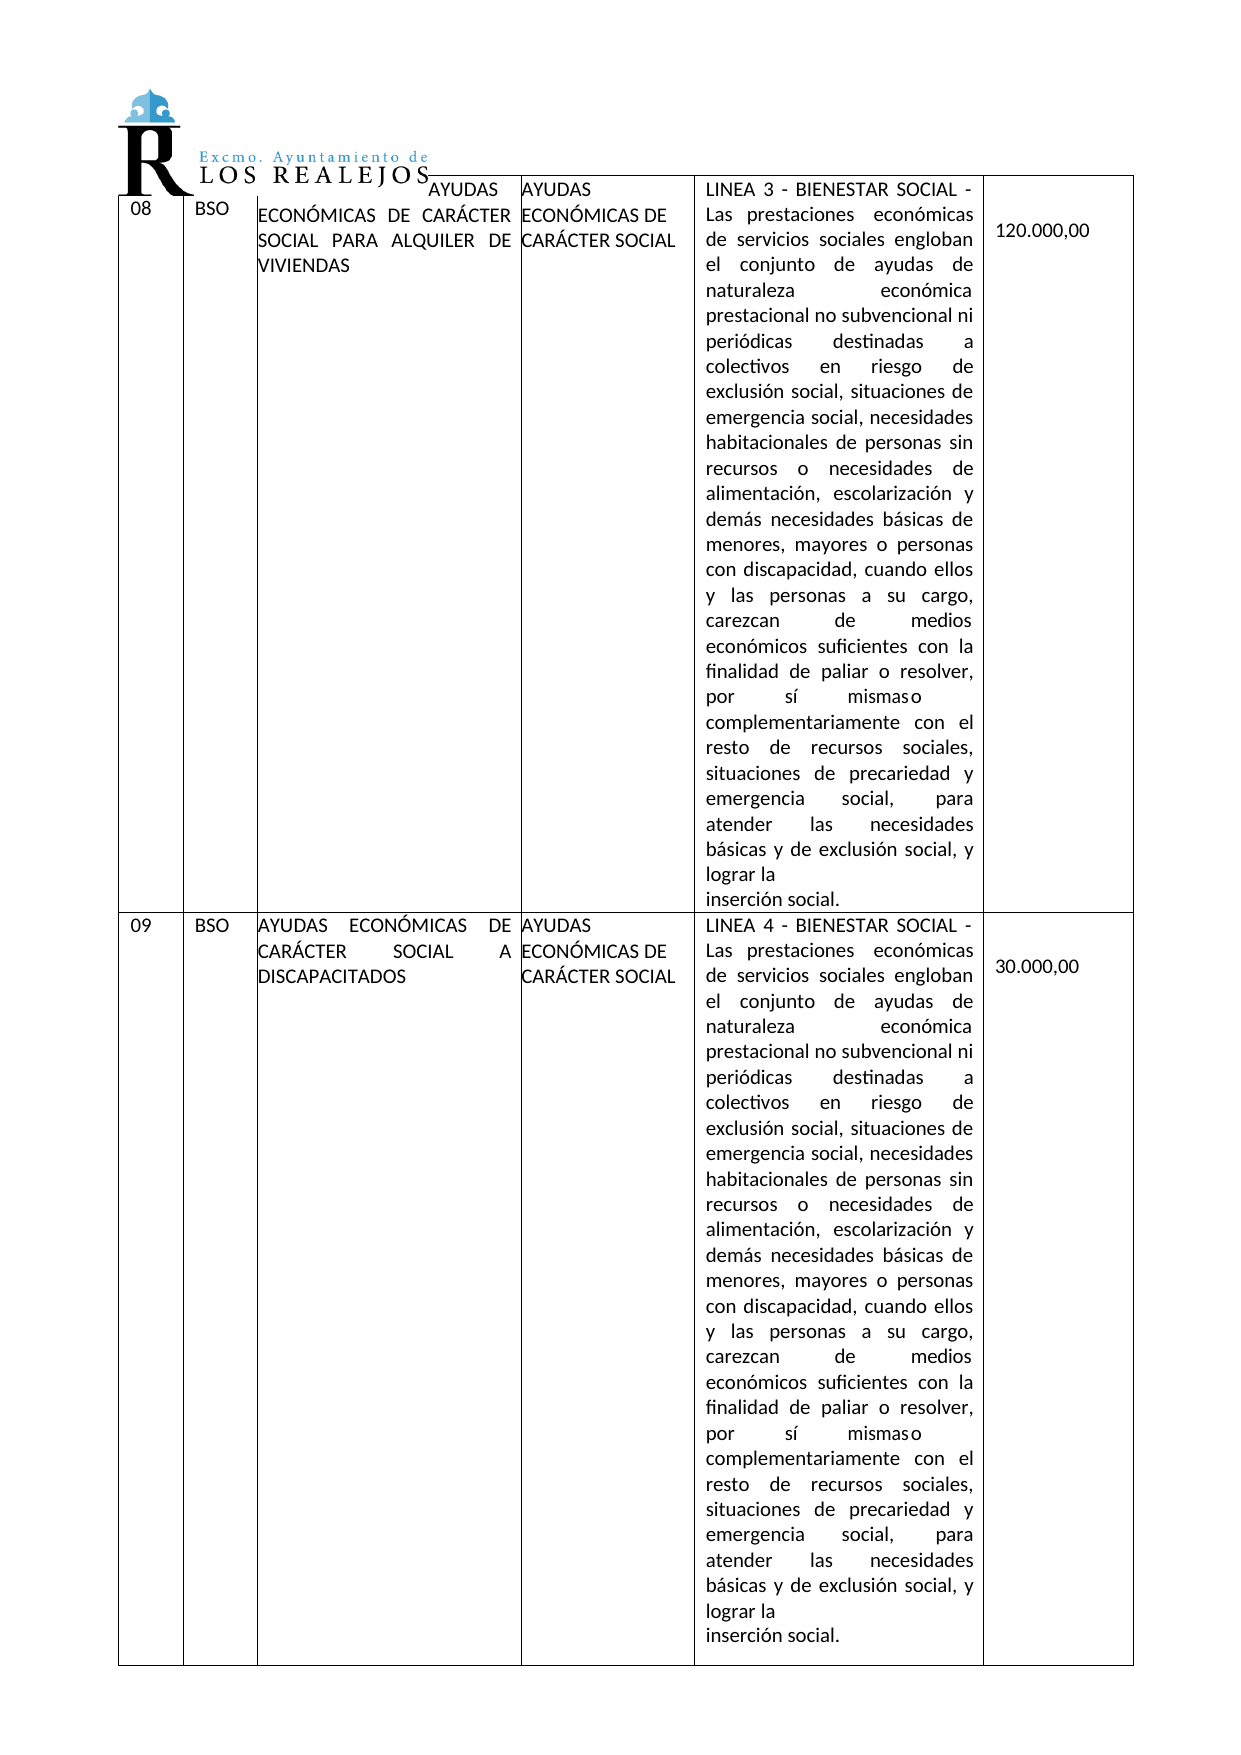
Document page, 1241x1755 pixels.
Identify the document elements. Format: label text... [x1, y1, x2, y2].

table_header LINEA 3 - BIENESTAR SOCIAL - Las prestaciones económicas de servicios sociales engloban el conjunto de ayudas de naturaleza económica prestacional no subvencional ni periódicas destinadas a colectivos en riesgo de exclusión social, situaciones de emergencia social, necesidades habitacionales de personas sin recursos o necesidades de alimentación, escolarización y demás necesidades básicas de menores, mayores o personas con discapacidad, cuando ellos y las personas a su cargo, carezcan de medios económicos suficientes con la finalidad de paliar o resolver, por sí mismas o complementariamente con el resto de recursos sociales, situaciones de precariedad y emergencia social, para atender las necesidades básicas y de exclusión social, y lograr la inserción social. [695, 176, 983, 912]
table_header AYUDAS ECONÓMICAS DE CARÁCTER SOCIAL PARA ALQUILER DE VIVIENDAS [258, 176, 521, 912]
table_cell 09 [119, 913, 183, 1664]
table_header AYUDAS ECONÓMICAS DE CARÁCTER SOCIAL [522, 176, 694, 912]
table_cell LINEA 4 - BIENESTAR SOCIAL - Las prestaciones económicas de servicios sociales engloban el conjunto de ayudas de naturaleza económica prestacional no subvencional ni periódicas destinadas a colectivos en riesgo de exclusión social, situaciones de emergencia social, necesidades habitacionales de personas sin recursos o necesidades de alimentación, escolarización y demás necesidades básicas de menores, mayores o personas con discapacidad, cuando ellos y las personas a su cargo, carezcan de medios económicos suficientes con la finalidad de paliar o resolver, por sí mismas o complementariamente con el resto de recursos sociales, situaciones de precariedad y emergencia social, para atender las necesidades básicas y de exclusión social, y lograr la inserción social. [695, 913, 983, 1664]
table_cell AYUDAS ECONÓMICAS DE CARÁCTER SOCIAL A DISCAPACITADOS [258, 913, 521, 1664]
table_cell BSO [184, 913, 257, 1664]
table_header BSO [184, 196, 257, 912]
table_cell AYUDAS ECONÓMICAS DE CARÁCTER SOCIAL [522, 913, 694, 1664]
table_cell 30.000,00 [984, 913, 1133, 1664]
table_header 08 [119, 196, 183, 912]
table_header 120.000,00 [984, 176, 1133, 912]
